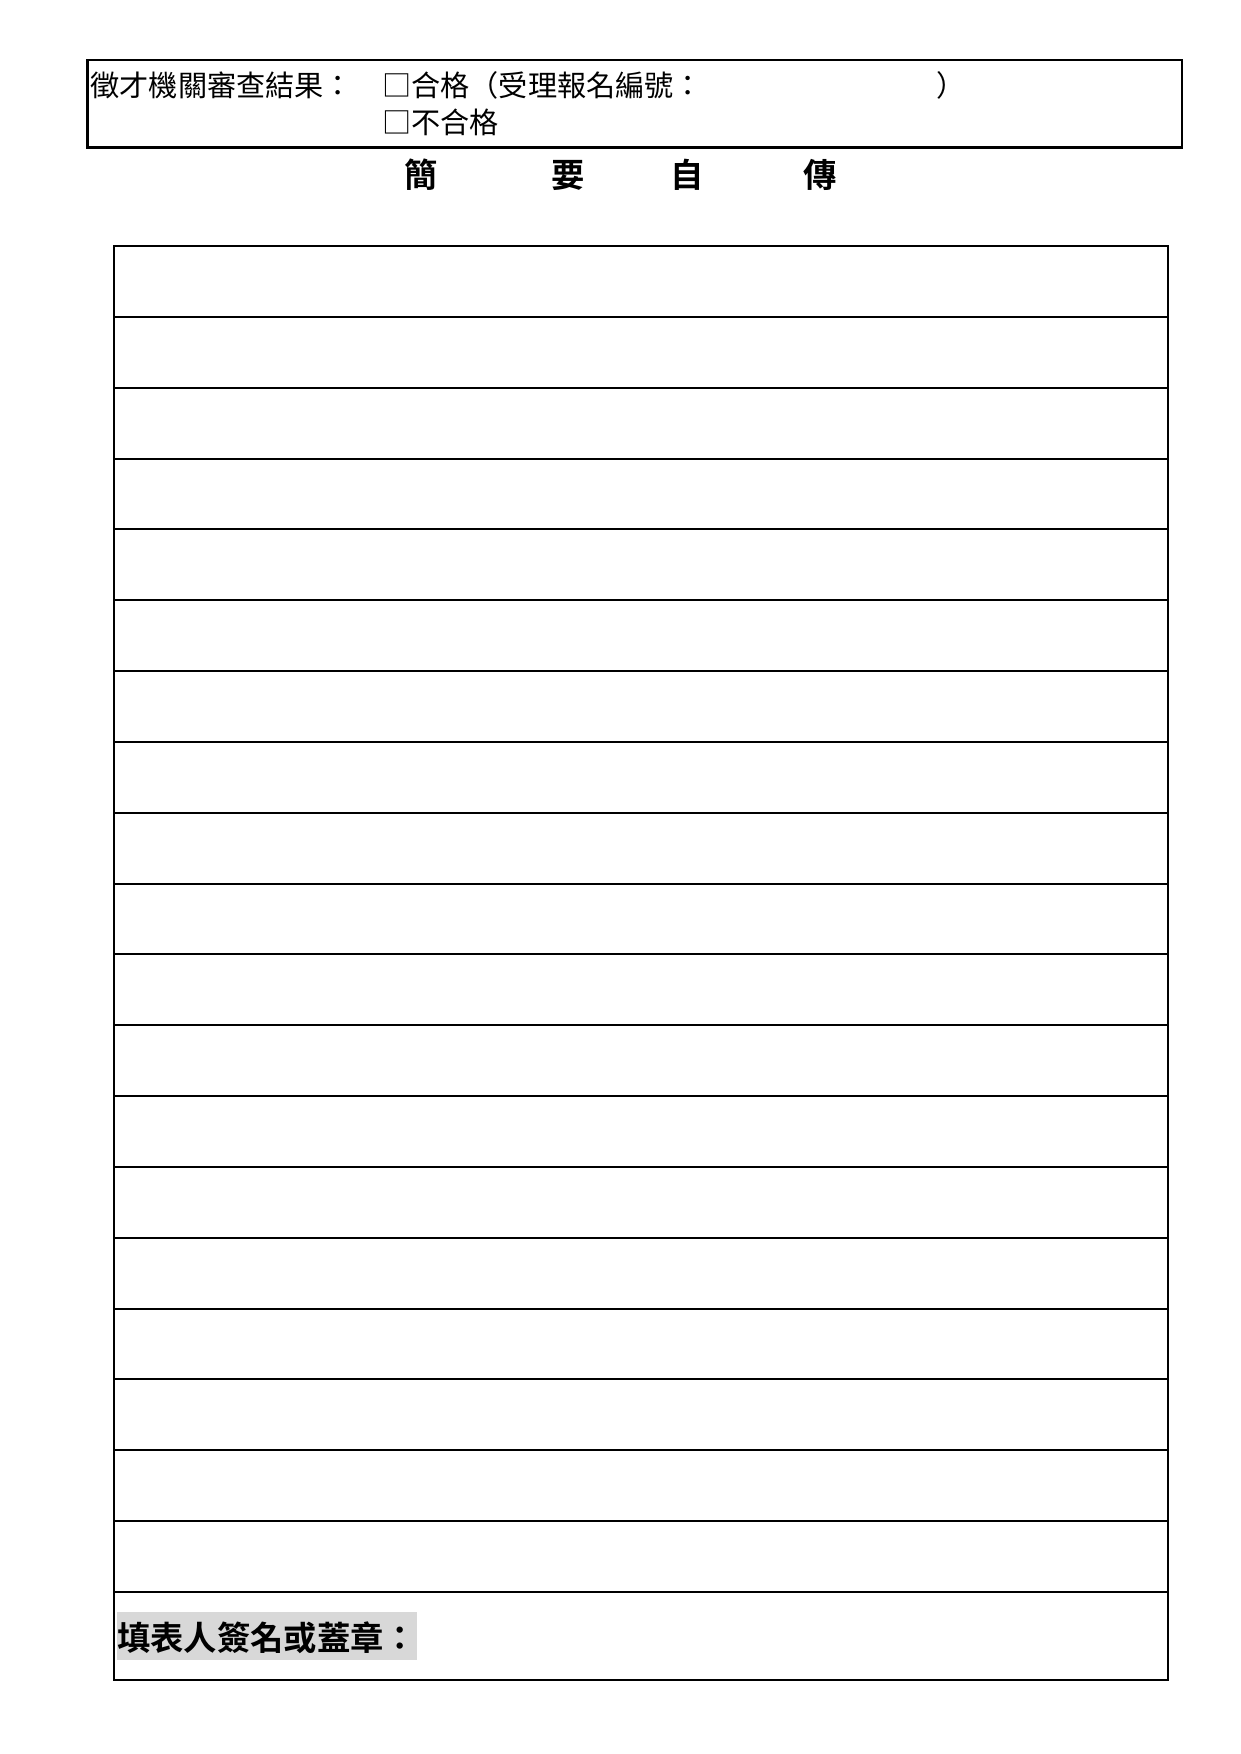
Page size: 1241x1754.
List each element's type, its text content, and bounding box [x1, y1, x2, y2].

table_cell [115, 318, 1167, 387]
table_cell [115, 1097, 1167, 1166]
table_cell [115, 389, 1167, 457]
table_cell [115, 1168, 1167, 1237]
table_cell [115, 743, 1167, 812]
table_cell [115, 1522, 1167, 1591]
table_cell [115, 672, 1167, 741]
table_cell [115, 955, 1167, 1024]
table_cell [115, 1026, 1167, 1095]
table_cell [115, 1380, 1167, 1449]
table_cell [115, 814, 1167, 882]
table_cell [115, 1310, 1167, 1378]
table_cell [115, 1451, 1167, 1520]
table_cell [115, 1239, 1167, 1307]
table_cell 填表人簽名或蓋章： [115, 1593, 1167, 1679]
table_header [115, 247, 1167, 316]
table_cell [115, 601, 1167, 670]
table_cell [115, 885, 1167, 953]
table_cell [115, 530, 1167, 599]
table_cell [115, 460, 1167, 528]
text 簡 要 自 傳 [118, 149, 1125, 197]
table_cell 徵才機關審查結果： □合格（受理報名編號： ） □不合格 [89, 61, 1181, 146]
